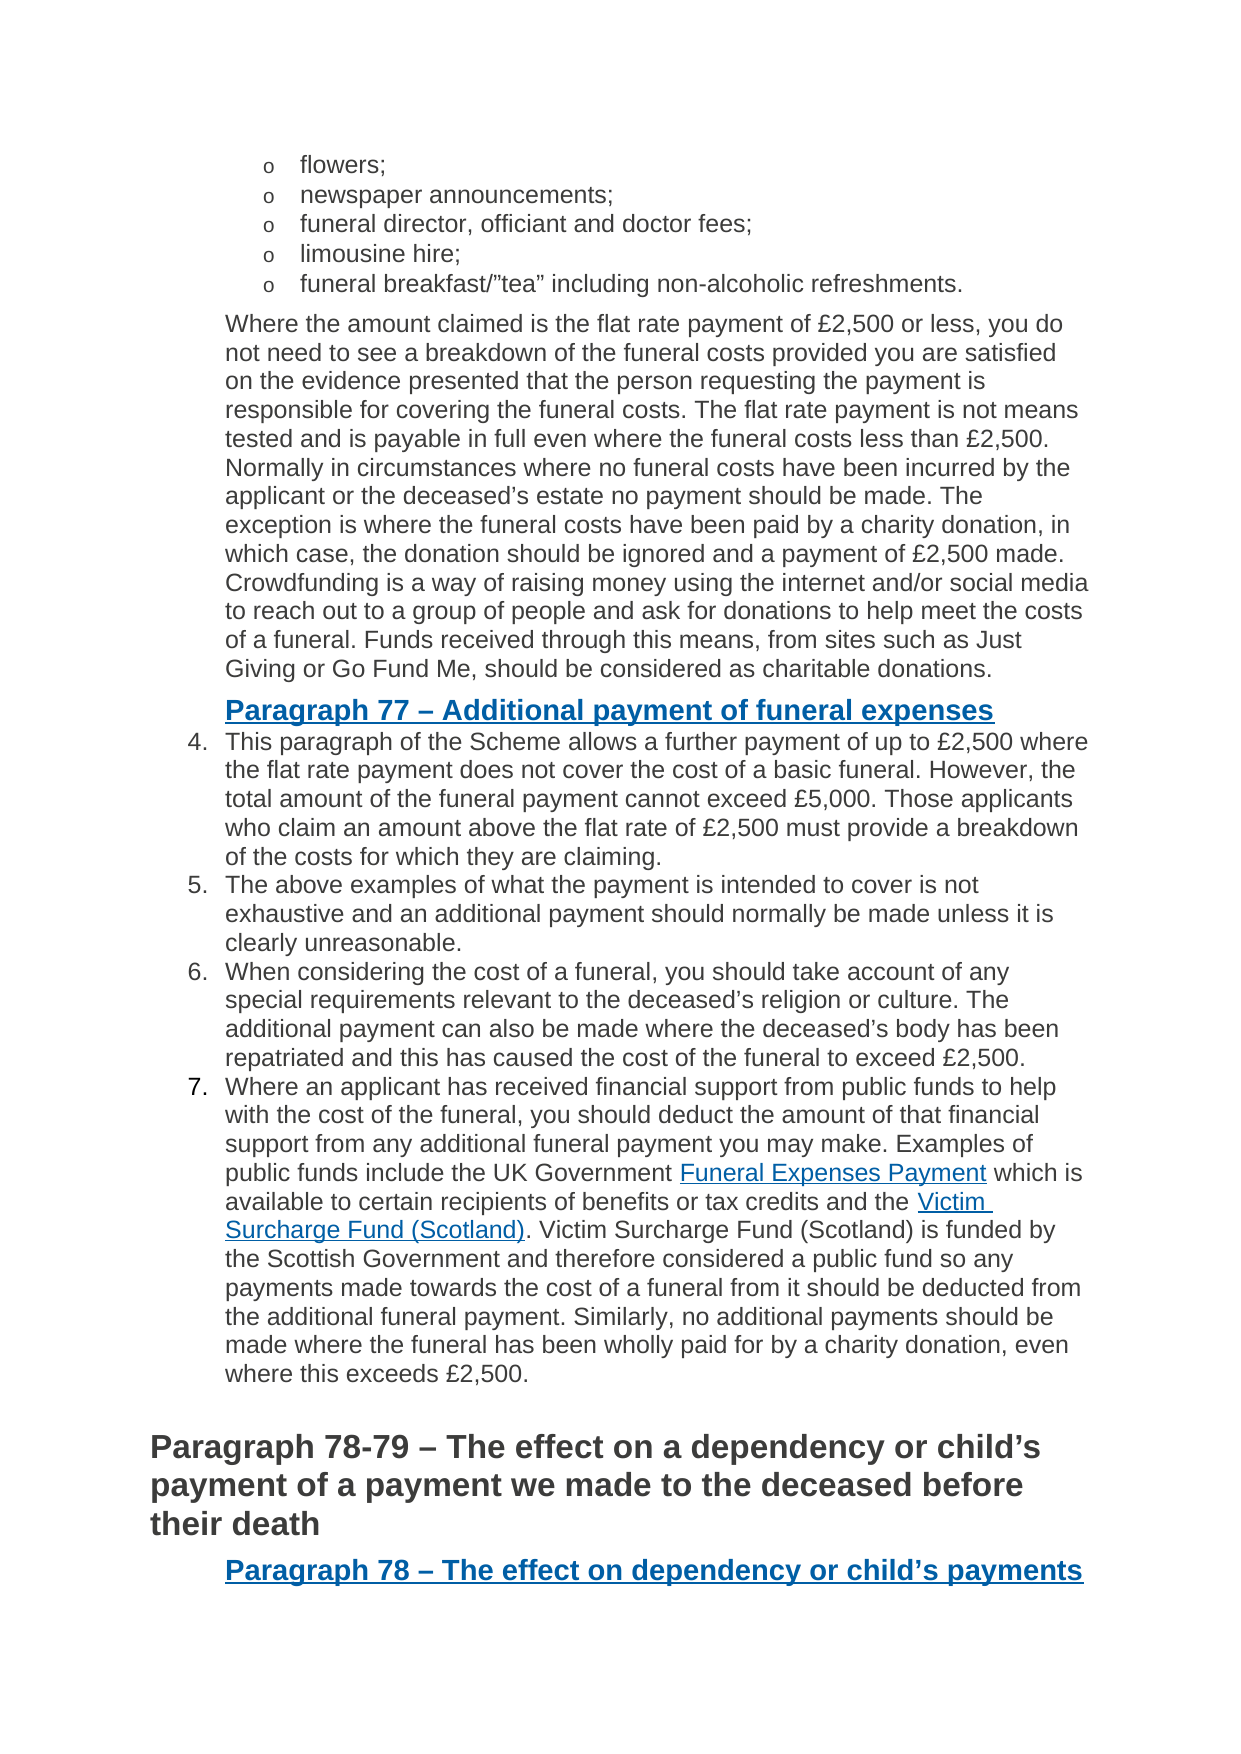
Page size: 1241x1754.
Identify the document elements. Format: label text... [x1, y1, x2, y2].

subtitle Paragraph 78 – The effect on dependency or child’s payments [225, 1553, 1090, 1586]
subtitle Paragraph 78-79 – The effect on a dependency or child’s payment of a payment we made to the deceased before their death [150, 1398, 1090, 1542]
list The above examples of what the payment is intended to cover is not exhaustive and an additional payment should normally be made unless it is clearly unreasonable. [187, 870, 1090, 957]
list This paragraph of the Scheme allows a further payment of up to £2,500 where the flat rate payment does not cover the cost of a basic funeral. However, the total amount of the funeral payment cannot exceed £5,000. Those applicants who claim an amount above the flat rate of £2,500 must provide a breakdown of the costs for which they are claiming. [187, 727, 1090, 870]
list limousine hire; [262, 239, 1090, 269]
subtitle Paragraph 77 – Additional payment of funeral expenses [225, 693, 1090, 727]
list newspaper announcements; [262, 180, 1090, 209]
list Where an applicant has received financial support from public funds to help with the cost of the funeral, you should deduct the amount of that financial support from any additional funeral payment you may make. Examples of public funds include the UK Government Funeral Expenses Payment which is available to certain recipients of benefits or tax credits and the Victim Surcharge Fund (Scotland). Victim Surcharge Fund (Scotland) is funded by the Scottish Government and therefore considered a public fund so any payments made towards the cost of a funeral from it should be deducted from the additional funeral payment. Similarly, no additional payments should be made where the funeral has been wholly paid for by a charity donation, even where this exceeds £2,500. [187, 1072, 1090, 1388]
list funeral director, officiant and doctor fees; [262, 209, 1090, 239]
list flowers; [262, 150, 1090, 180]
text Where the amount claimed is the flat rate payment of £2,500 or less, you do not need to see a breakdown of the funeral costs provided you are satisfied on the evidence presented that the person requesting the payment is responsible for covering the funeral costs. The flat rate payment is not means tested and is payable in full even where the funeral costs less than £2,500. Normally in circumstances where no funeral costs have been incurred by the applicant or the deceased’s estate no payment should be made. The exception is where the funeral costs have been paid by a charity donation, in which case, the donation should be ignored and a payment of £2,500 made. Crowdfunding is a way of raising money using the internet and/or social media to reach out to a group of people and ask for donations to help meet the costs of a funeral. Funds received through this means, from sites such as Just Giving or Go Fund Me, should be considered as charitable donations. [225, 309, 1090, 683]
list funeral breakfast/”tea” including non-alcoholic refreshments. [262, 269, 1090, 298]
list When considering the cost of a funeral, you should take account of any special requirements relevant to the deceased’s religion or culture. The additional payment can also be made where the deceased’s body has been repatriated and this has caused the cost of the funeral to exceed £2,500. [187, 957, 1090, 1072]
